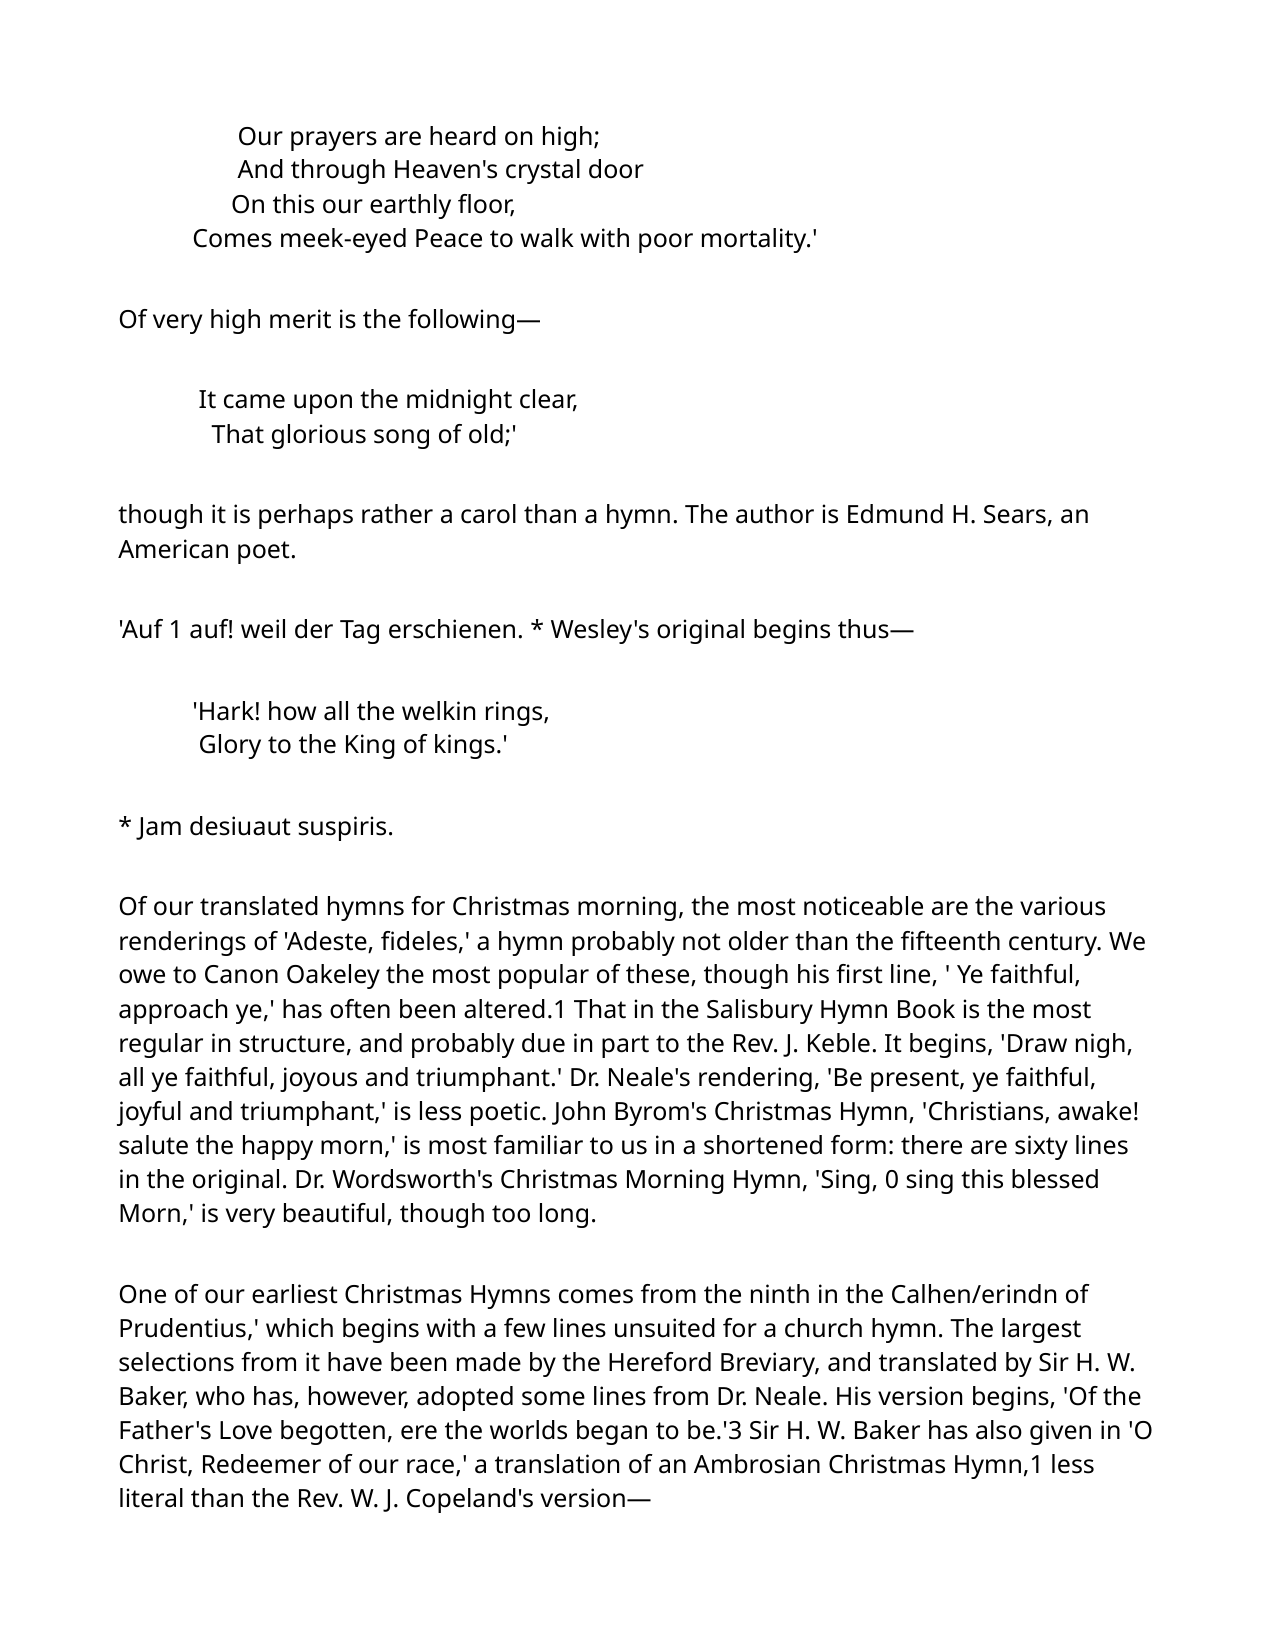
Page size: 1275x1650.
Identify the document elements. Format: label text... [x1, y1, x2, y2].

text though it is perhaps rather a carol than a hymn. The author is Edmund H. Sears, an American poet. [118, 497, 1157, 565]
text 'Auf 1 auf! weil der Tag erschienen. * Wesley's original begins thus— [118, 612, 1157, 646]
text Of very high merit is the following— [118, 301, 1157, 335]
text Of our translated hymns for Christmas morning, the most noticeable are the various renderings of 'Adeste, fideles,' a hymn probably not older than the fifteenth century. We owe to Canon Oakeley the most popular of these, though his first line, ' Ye faithful, approach ye,' has often been altered.1 That in the Salisbury Hymn Book is the most regular in structure, and probably due in part to the Rev. J. Keble. It begins, 'Draw nigh, all ye faithful, joyous and triumphant.' Dr. Neale's rendering, 'Be present, ye faithful, joyful and triumphant,' is less poetic. John Byrom's Christmas Hymn, 'Christians, awake! salute the happy morn,' is most familiar to us in a shortened form: there are sixty lines in the original. Dr. Wordsworth's Christmas Morning Hymn, 'Sing, 0 sing this blessed Morn,' is very beautiful, though too long. [118, 889, 1157, 1230]
text * Jam desiuaut suspiris. [118, 808, 1157, 842]
text Our prayers are heard on high; And through Heaven's crystal door On this our earthly floor, Comes meek-eyed Peace to walk with poor mortality.' [192, 118, 1157, 254]
text It came upon the midnight clear, That glorious song of old;' [192, 382, 1157, 450]
text 'Hark! how all the welkin rings, Glory to the King of kings.' [192, 693, 1157, 761]
text One of our earliest Christmas Hymns comes from the ninth in the Calhen/erindn of Prudentius,' which begins with a few lines unsuited for a church hymn. The largest selections from it have been made by the Hereford Breviary, and translated by Sir H. W. Baker, who has, however, adopted some lines from Dr. Neale. His version begins, 'Of the Father's Love begotten, ere the worlds began to be.'3 Sir H. W. Baker has also given in 'O Christ, Redeemer of our race,' a translation of an Ambrosian Christmas Hymn,1 less literal than the Rev. W. J. Copeland's version— [118, 1277, 1157, 1515]
